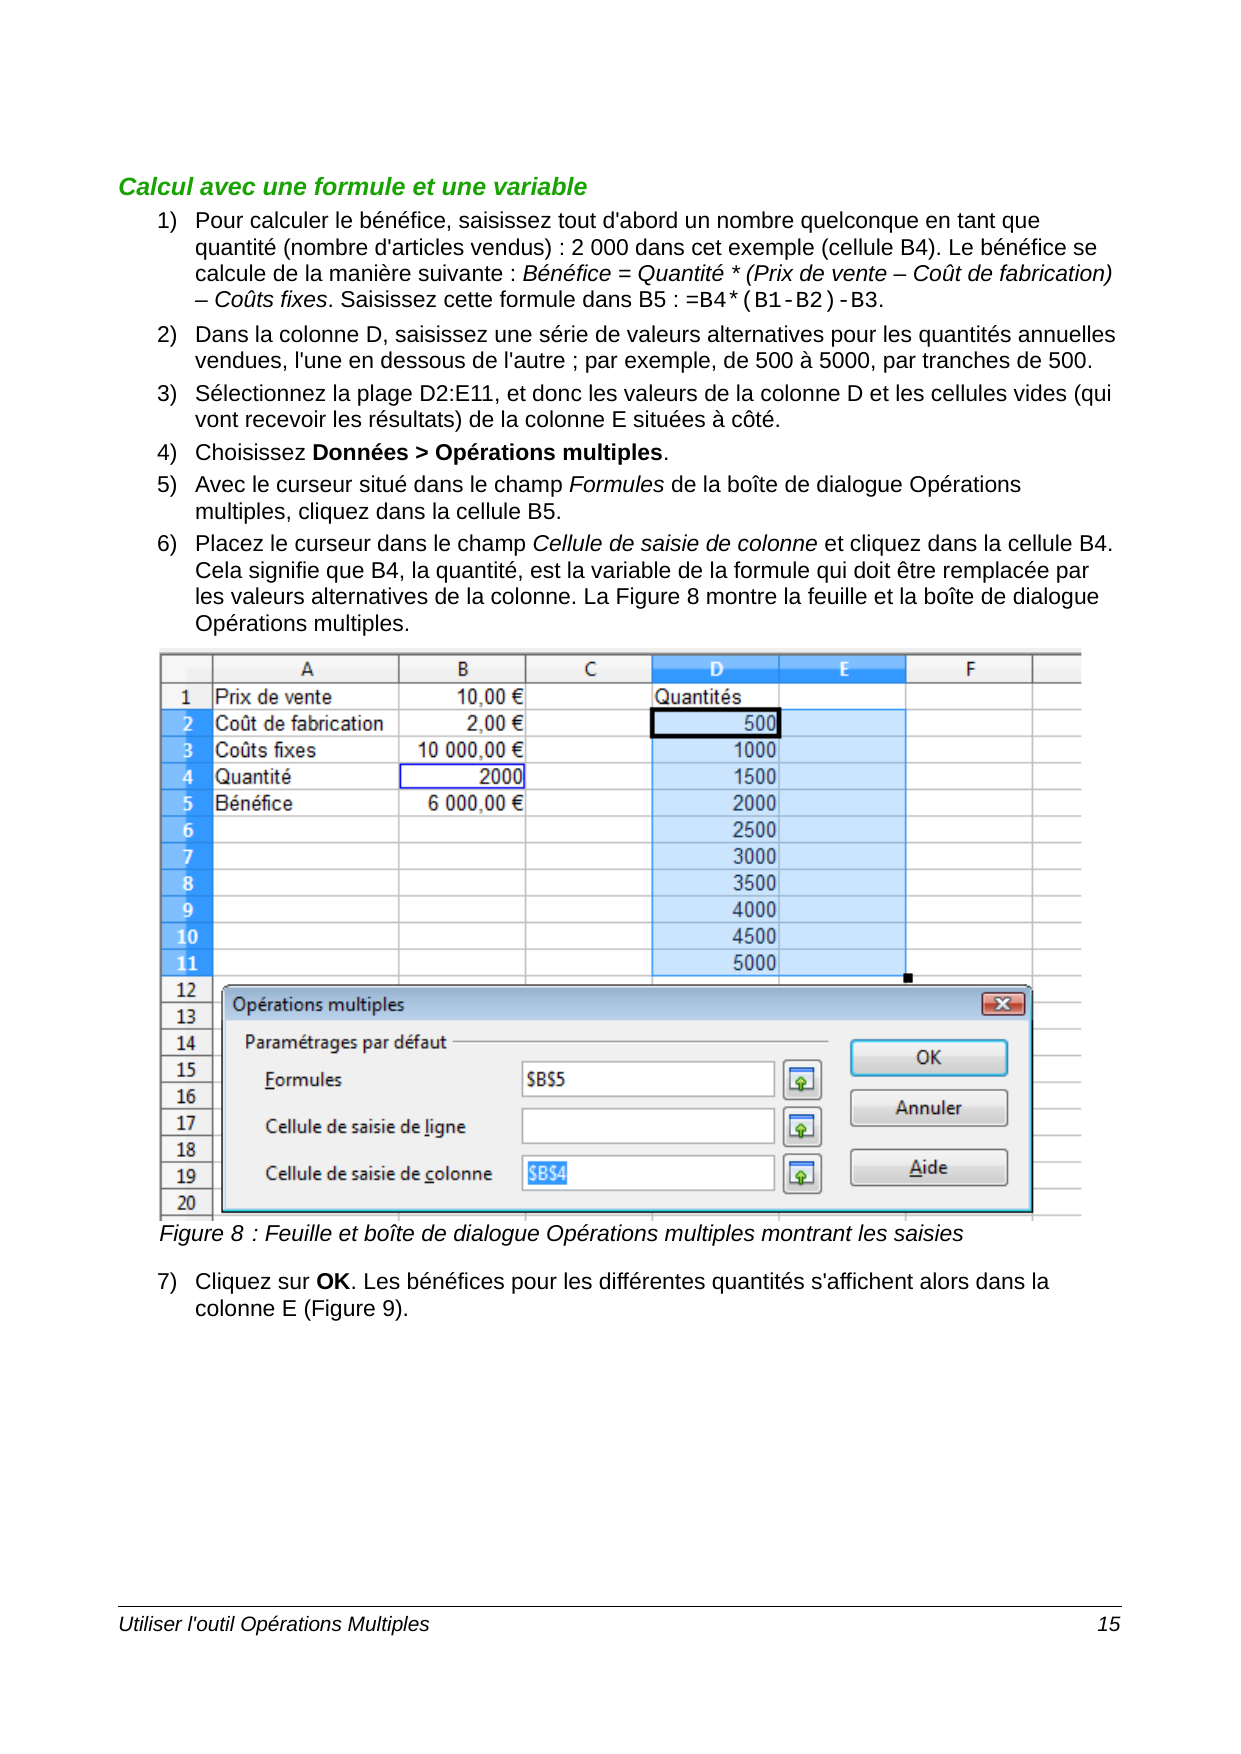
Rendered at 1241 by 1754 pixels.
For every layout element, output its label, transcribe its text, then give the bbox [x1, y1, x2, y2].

text Figure 8 : Feuille et boîte de dialogue Opérations multiples montrant les saisies [159, 1221, 1081, 1247]
list Placez le curseur dans le champ Cellule de saisie de colonne et cliquez dans la cellule B4. Cela signifie que B4, la quantité, est la variable de la formule qui doit être remplacée par les valeurs alternatives de la colonne. La Figure 8 montre la feuille et la boîte de dialogue Opérations multiples. [177, 530, 1122, 636]
picture [159, 648, 1082, 1221]
list Choisissez Données > Opérations multiples. [177, 439, 1122, 465]
subtitle Calcul avec une formule et une variable [118, 172, 1122, 201]
list Sélectionnez la plage D2:E11, et donc les valeurs de la colonne D et les cellules vides (qui vont recevoir les résultats) de la colonne E situées à côté. [177, 380, 1122, 433]
list Dans la colonne D, saisissez une série de valeurs alternatives pour les quantités annuelles vendues, l'une en dessous de l'autre ; par exemple, de 500 à 5000, par tranches de 500. [177, 321, 1122, 374]
list Avec le curseur situé dans le champ Formules de la boîte de dialogue Opérations multiples, cliquez dans la cellule B5. [177, 471, 1122, 524]
list Cliquez sur OK. Les bénéfices pour les différentes quantités s'affichent alors dans la colonne E (Figure 9). [177, 1268, 1122, 1321]
list Pour calculer le bénéfice, saisissez tout d'abord un nombre quelconque en tant que quantité (nombre d'articles vendus) : 2 000 dans cet exemple (cellule B4). Le bénéfice se calcule de la manière suivante : Bénéfice = Quantité * (Prix de vente – Coût de fabrication) – Coûts fixes. Saisissez cette formule dans B5 : =B4*(B1-B2)-B3. [177, 207, 1122, 315]
